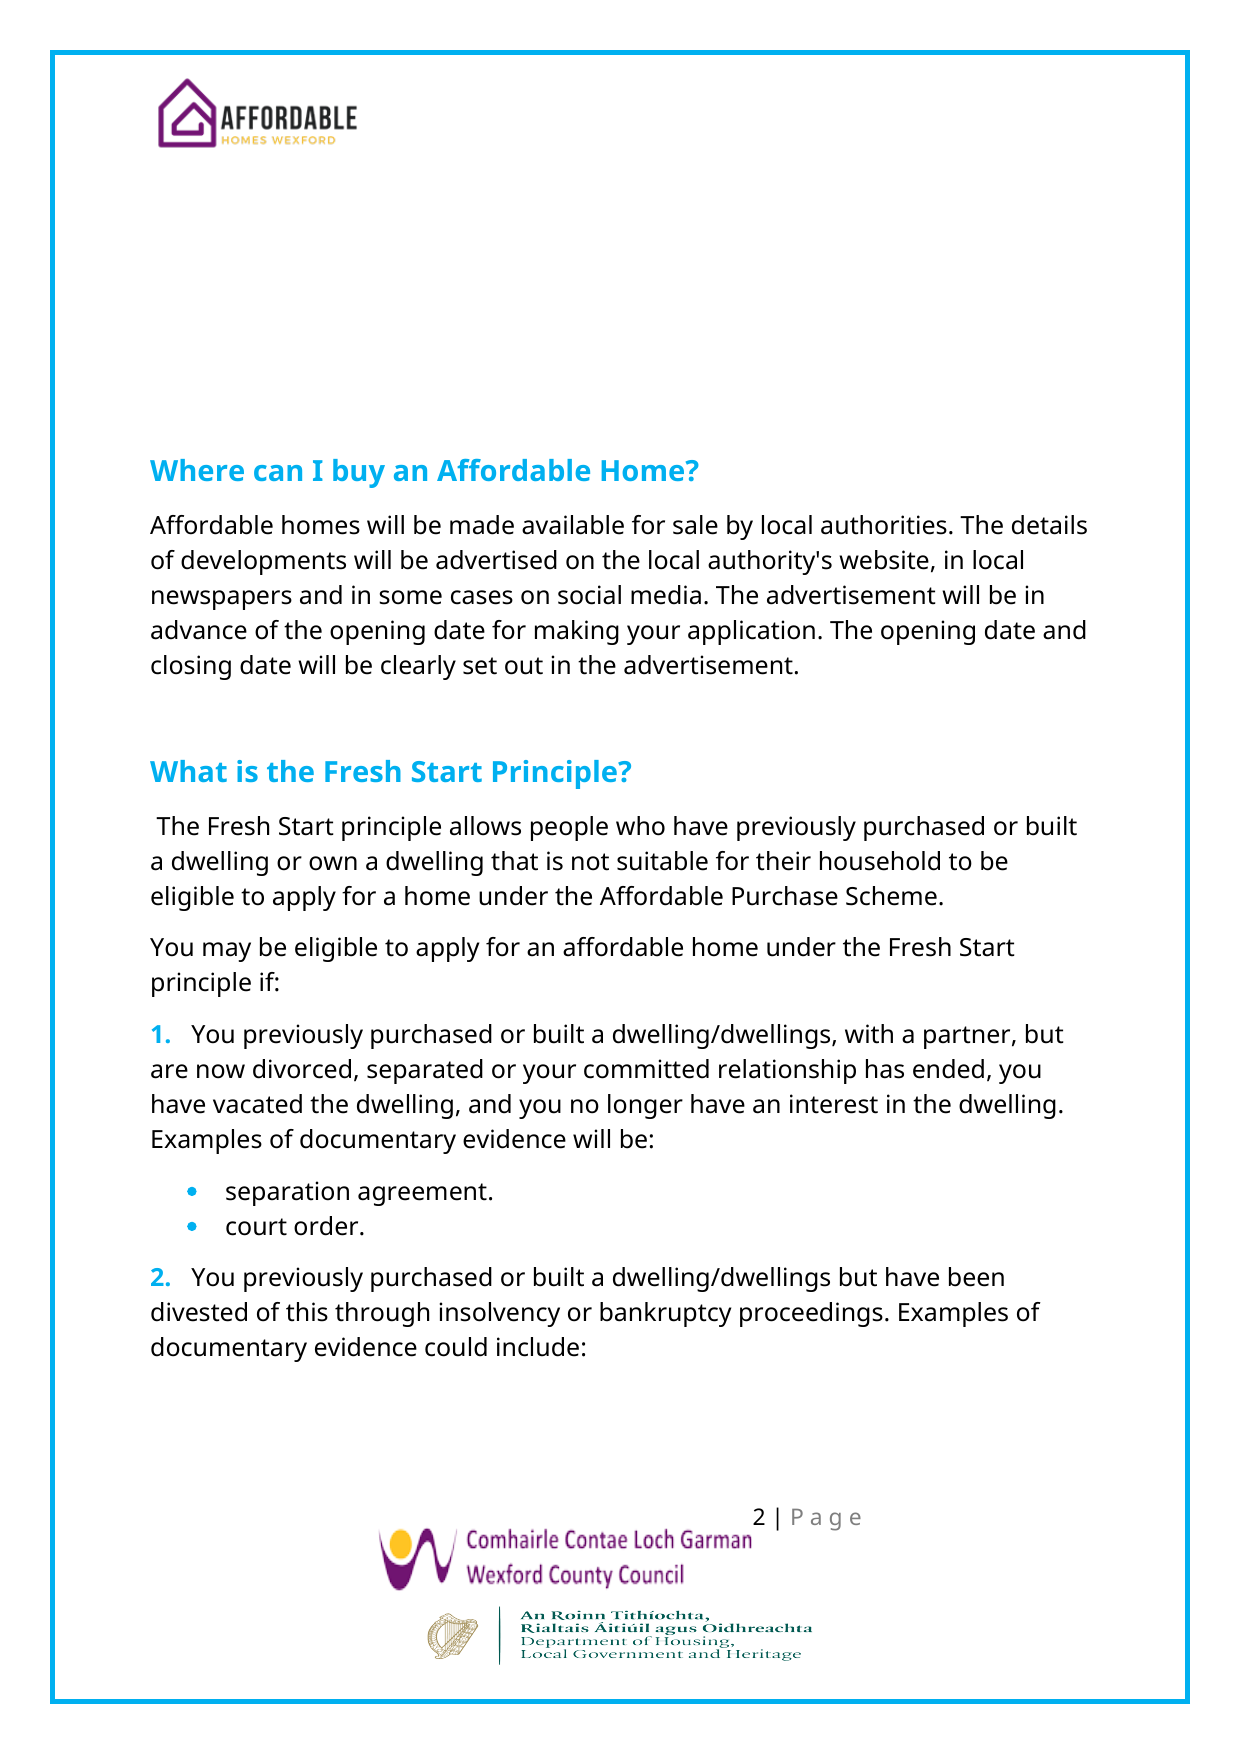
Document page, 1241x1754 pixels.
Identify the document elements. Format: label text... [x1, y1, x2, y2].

text The Fresh Start principle allows people who have previously purchased or built a dwelling or own a dwelling that is not suitable for their household to be eligible to apply for a home under the Affordable Purchase Scheme. [150, 808, 1090, 912]
text 1. You previously purchased or built a dwelling/dwellings, with a partner, but are now divorced, separated or your committed relationship has ended, you have vacated the dwelling, and you no longer have an interest in the dwelling. Examples of documentary evidence will be: [150, 1017, 1090, 1156]
text Affordable homes will be made available for sale by local authorities. The details of developments will be advertised on the local authority's website, in local newspapers and in some cases on social media. The advertisement will be in advance of the opening date for making your application. The opening date and closing date will be clearly set out in the advertisement. [150, 508, 1090, 682]
text What is the Fresh Start Principle? [150, 751, 1090, 791]
text Where can I buy an Affordable Home? [150, 450, 1090, 490]
text You may be eligible to apply for an affordable home under the Fresh Start principle if: [150, 930, 1090, 999]
list court order. [187, 1208, 1090, 1242]
list separation agreement. [187, 1173, 1090, 1207]
text 2. You previously purchased or built a dwelling/dwellings but have been divested of this through insolvency or bankruptcy proceedings. Examples of documentary evidence could include: [150, 1260, 1090, 1364]
